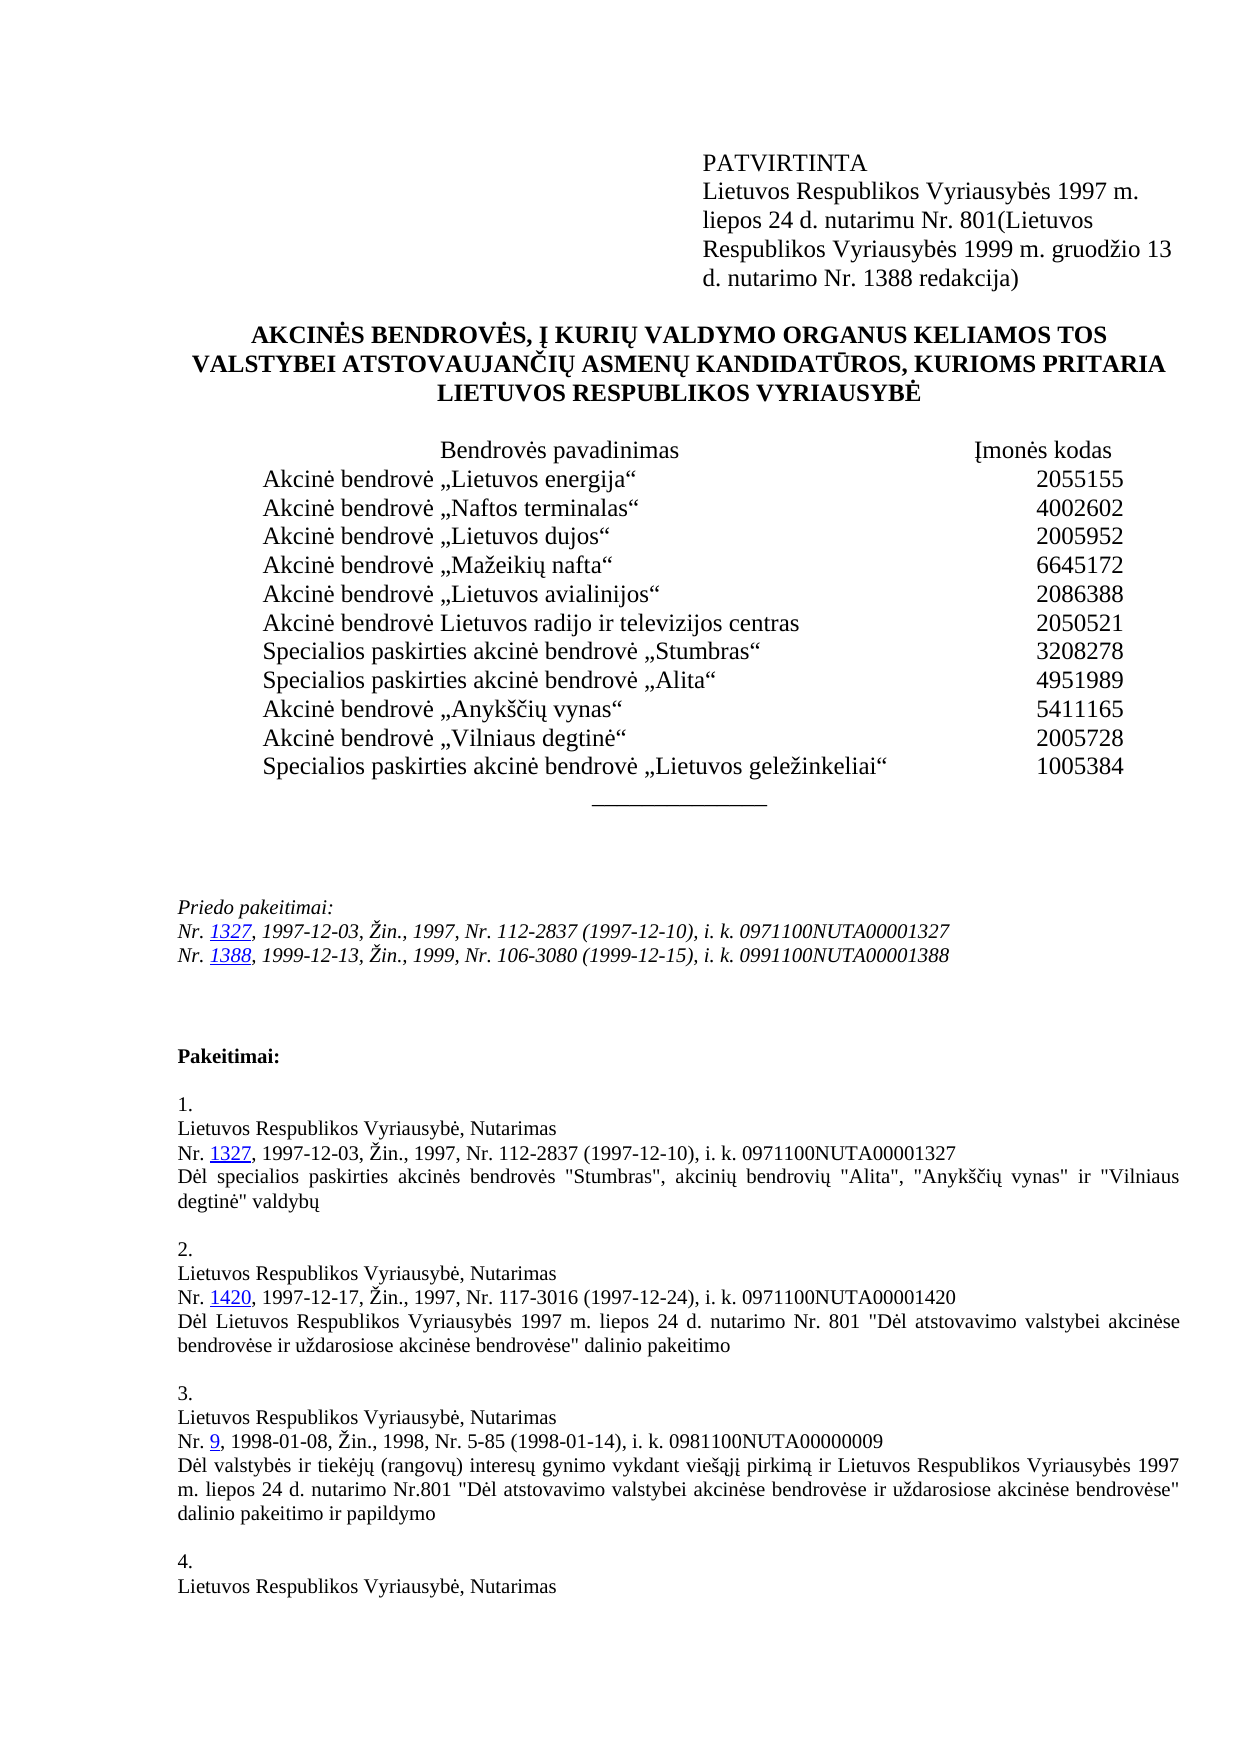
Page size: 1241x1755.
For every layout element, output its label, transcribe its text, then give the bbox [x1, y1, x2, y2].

table_cell 4951989 [942, 665, 1144, 694]
text Dėl valstybės ir tiekėjų (rangovų) interesų gynimo vykdant viešąjį pirkimą ir Lietuvos Respublikos Vyriausybės 1997 m. liepos 24 d. nutarimo Nr.801 "Dėl atstovavimo valstybei akcinėse bendrovėse ir uždarosiose akcinėse bendrovėse" dalinio pakeitimo ir papildymo [177, 1453, 1181, 1525]
text Priedo pakeitimai: [177, 895, 1181, 919]
table_cell 5411165 [942, 694, 1144, 723]
table_cell 6645172 [942, 550, 1144, 579]
text 1. [177, 1092, 1181, 1116]
text Dėl Lietuvos Respublikos Vyriausybės 1997 m. liepos 24 d. nutarimo Nr. 801 "Dėl atstovavimo valstybei akcinėse bendrovėse ir uždarosiose akcinėse bendrovėse" dalinio pakeitimo [177, 1309, 1181, 1357]
text ______________ [177, 780, 1181, 809]
text Lietuvos Respublikos Vyriausybė, Nutarimas [177, 1573, 1181, 1598]
table_cell Akcinė bendrovė „Mažeikių nafta“ [177, 550, 942, 579]
table_cell 2005728 [942, 723, 1144, 751]
text Lietuvos Respublikos Vyriausybės 1997 m. liepos 24 d. nutarimu Nr. 801(Lietuvos Respublikos Vyriausybės 1999 m. gruodžio 13 d. nutarimo Nr. 1388 redakcija) [702, 176, 1181, 291]
text Lietuvos Respublikos Vyriausybė, Nutarimas [177, 1116, 1181, 1140]
table_cell Akcinė bendrovė „Naftos terminalas“ [177, 493, 942, 521]
text Pakeitimai: [177, 1044, 1181, 1068]
table_cell 2005952 [942, 521, 1144, 550]
table_cell 4002602 [942, 493, 1144, 521]
table_cell Akcinė bendrovė „Lietuvos avialinijos“ [177, 579, 942, 608]
table_cell Specialios paskirties akcinė bendrovė „Alita“ [177, 665, 942, 694]
table_cell Akcinė bendrovė „Lietuvos dujos“ [177, 521, 942, 550]
text Dėl specialios paskirties akcinės bendrovės "Stumbras", akcinių bendrovių "Alita", "Anykščių vynas" ir "Vilniaus degtinė" valdybų [177, 1164, 1181, 1213]
table_cell Akcinė bendrovė Lietuvos radijo ir televizijos centras [177, 608, 942, 636]
text Lietuvos Respublikos Vyriausybė, Nutarimas [177, 1261, 1181, 1285]
table_cell 2050521 [942, 608, 1144, 636]
table_cell 3208278 [942, 636, 1144, 665]
text Nr. 1420, 1997-12-17, Žin., 1997, Nr. 117-3016 (1997-12-24), i. k. 0971100NUTA00001420 [177, 1285, 1181, 1309]
table_cell 2055155 [942, 464, 1144, 493]
table_cell Akcinė bendrovė „Vilniaus degtinė“ [177, 723, 942, 751]
text 4. [177, 1549, 1181, 1573]
table_cell 2086388 [942, 579, 1144, 608]
text Nr. 1327, 1997-12-03, Žin., 1997, Nr. 112-2837 (1997-12-10), i. k. 0971100NUTA00001327 [177, 1140, 1181, 1164]
text Nr. 1388, 1999-12-13, Žin., 1999, Nr. 106-3080 (1999-12-15), i. k. 0991100NUTA00001388 [177, 943, 1181, 967]
text 2. [177, 1237, 1181, 1261]
text 3. [177, 1381, 1181, 1405]
table_header Bendrovės pavadinimas [177, 435, 942, 464]
text Nr. 1327, 1997-12-03, Žin., 1997, Nr. 112-2837 (1997-12-10), i. k. 0971100NUTA00001327 [177, 919, 1181, 943]
text Akcinės bendrovės, į kurių valdymo organus keliamos tos valstybei atstovaujančių asmenų kandidatūros, kurioms pritaria Lietuvos Respublikos Vyriausybė [177, 320, 1181, 406]
text Lietuvos Respublikos Vyriausybė, Nutarimas [177, 1405, 1181, 1429]
text Nr. 9, 1998-01-08, Žin., 1998, Nr. 5-85 (1998-01-14), i. k. 0981100NUTA00000009 [177, 1429, 1181, 1453]
table_cell Akcinė bendrovė „Lietuvos energija“ [177, 464, 942, 493]
text PATVIRTINTA [702, 148, 1181, 176]
table_cell Akcinė bendrovė „Anykščių vynas“ [177, 694, 942, 723]
table_cell Specialios paskirties akcinė bendrovė „Lietuvos geležinkeliai“ [177, 751, 942, 780]
table_cell 1005384 [942, 751, 1144, 780]
table_header Įmonės kodas [942, 435, 1144, 464]
table_cell Specialios paskirties akcinė bendrovė „Stumbras“ [177, 636, 942, 665]
